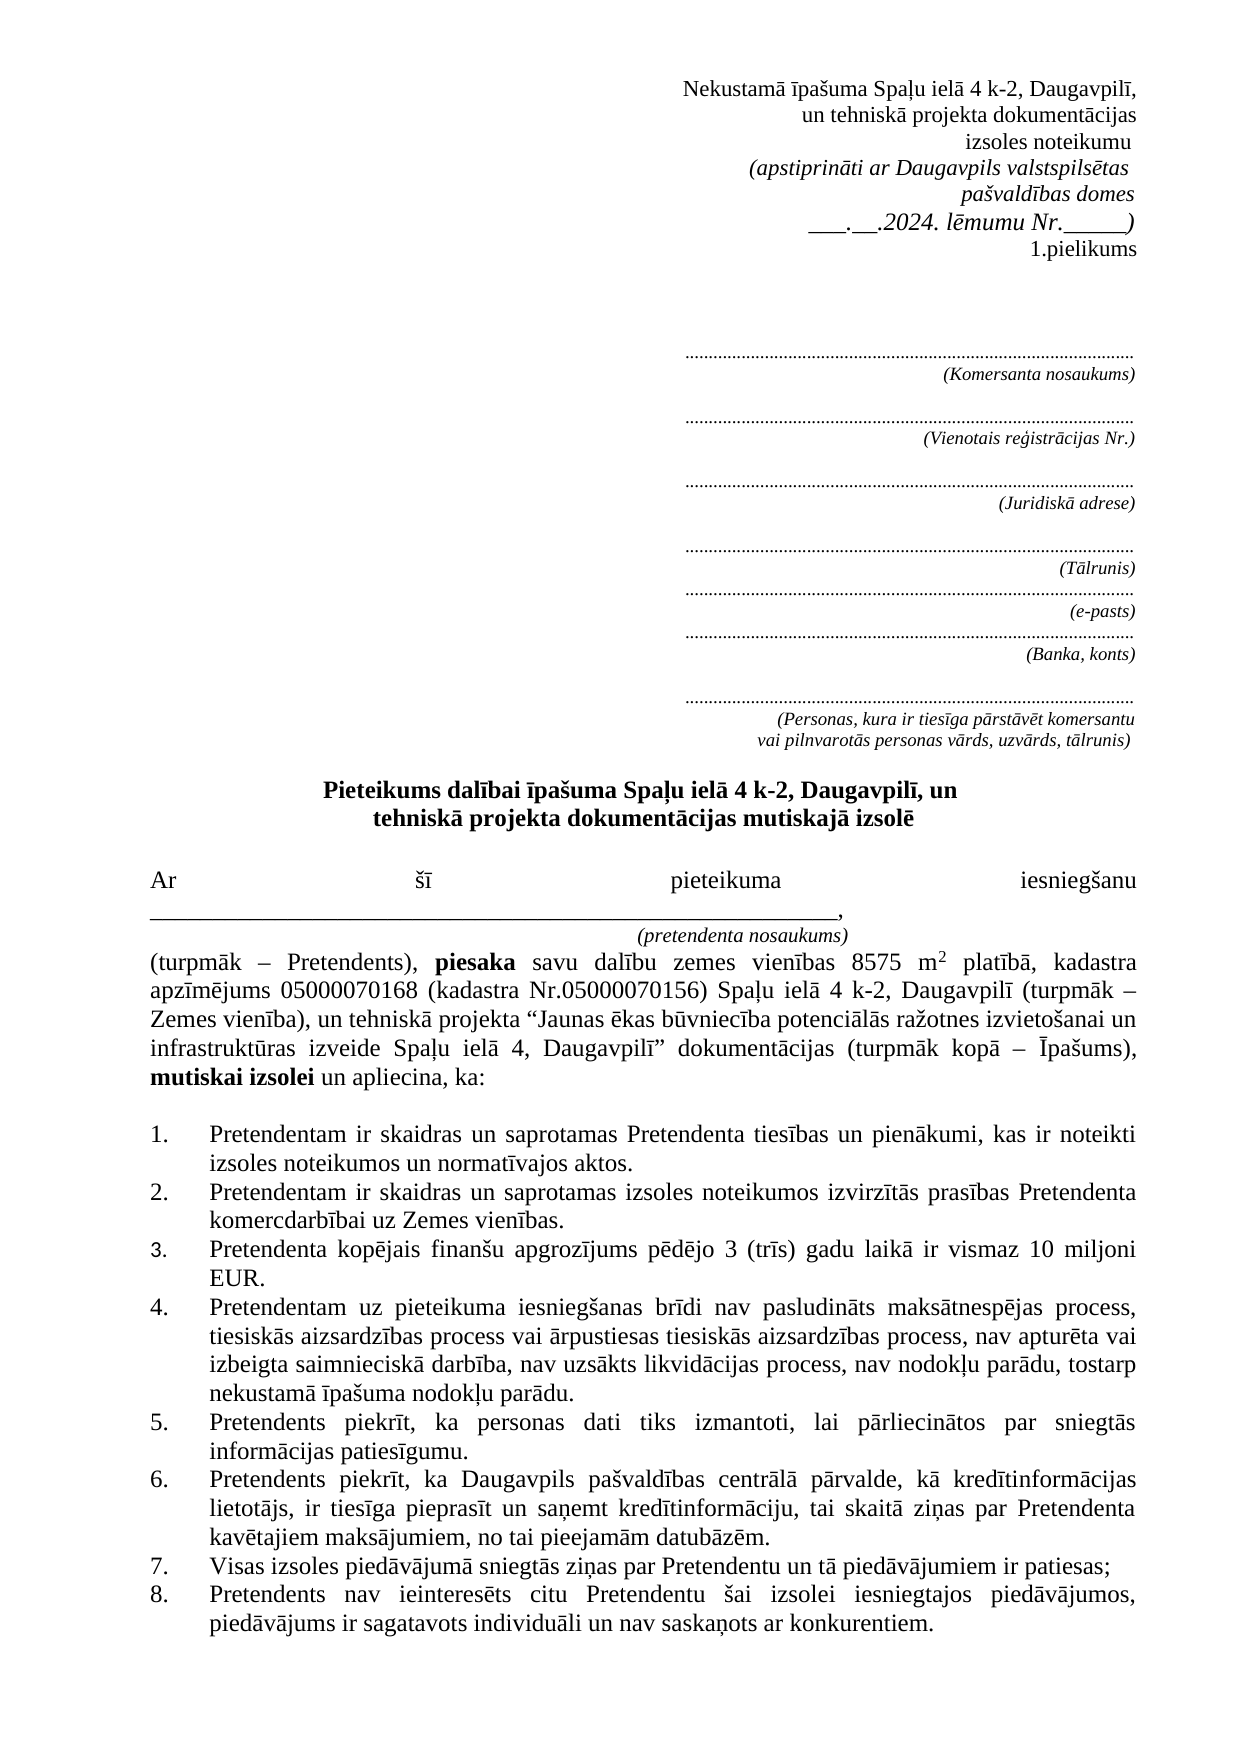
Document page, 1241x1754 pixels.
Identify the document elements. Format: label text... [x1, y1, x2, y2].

text Ar šī pieteikuma iesniegšanu _______________________________________________________, [150, 865, 1137, 923]
text (pretendenta nosaukums) [150, 923, 1137, 947]
text 1.pielikums [150, 236, 1137, 262]
text vai pilnvarotās personas vārds, uzvārds, tālrunis) [150, 729, 1137, 751]
text ................................................................................................ [150, 535, 1137, 557]
text (Banka, konts) [150, 643, 1137, 664]
list Pretendentam ir skaidras un saprotamas izsoles noteikumos izvirzītās prasības Pretendenta komercdarbībai uz Zemes vienības. [150, 1177, 1137, 1234]
text Pieteikums dalībai īpašuma Spaļu ielā 4 k-2, Daugavpilī, un [150, 775, 1137, 803]
text tehniskā projekta dokumentācijas mutiskajā izsolē [150, 803, 1137, 832]
text pašvaldības domes [150, 180, 1137, 207]
list Pretendents piekrīt, ka Daugavpils pašvaldības centrālā pārvalde, kā kredītinformācijas lietotājs, ir tiesīga pieprasīt un saņemt kredītinformāciju, tai skaitā ziņas par Pretendenta kavētajiem maksājumiem, no tai pieejamām datubāzēm. [150, 1464, 1137, 1551]
text un tehniskā projekta dokumentācijas [150, 101, 1137, 128]
text (Vienotais reģistrācijas Nr.) [150, 427, 1137, 449]
text ................................................................................................ [150, 341, 1137, 362]
text (Tālrunis) [150, 557, 1137, 578]
list Pretendentam uz pieteikuma iesniegšanas brīdi nav pasludināts maksātnespējas process, tiesiskās aizsardzības process vai ārpustiesas tiesiskās aizsardzības process, nav apturēta vai izbeigta saimnieciskā darbība, nav uzsākts likvidācijas process, nav nodokļu parādu, tostarp nekustamā īpašuma nodokļu parādu. [150, 1292, 1137, 1407]
text ................................................................................................ [150, 621, 1137, 643]
list Pretendentam ir skaidras un saprotamas Pretendenta tiesības un pienākumi, kas ir noteikti izsoles noteikumos un normatīvajos aktos. [150, 1119, 1137, 1177]
text ___.__.2024. lēmumu Nr._____) [150, 207, 1137, 236]
text izsoles noteikumu [150, 128, 1137, 154]
list Visas izsoles piedāvājumā sniegtās ziņas par Pretendentu un tā piedāvājumiem ir patiesas; [150, 1551, 1137, 1579]
text ................................................................................................ [150, 578, 1137, 600]
text ................................................................................................ [150, 406, 1137, 427]
text (Komersanta nosaukums) [150, 362, 1137, 384]
text (Personas, kura ir tiesīga pārstāvēt komersantu [150, 707, 1137, 729]
text (e-pasts) [150, 600, 1137, 621]
text (apstiprināti ar Daugavpils valstspilsētas [150, 154, 1137, 180]
text ................................................................................................ [150, 686, 1137, 707]
list Pretendents nav ieinteresēts citu Pretendentu šai izsolei iesniegtajos piedāvājumos, piedāvājums ir sagatavots individuāli un nav saskaņots ar konkurentiem. [150, 1579, 1137, 1637]
text ................................................................................................ [150, 470, 1137, 492]
text (Juridiskā adrese) [150, 492, 1137, 513]
text Nekustamā īpašuma Spaļu ielā 4 k-2, Daugavpilī, [150, 75, 1137, 101]
text (turpmāk – Pretendents), piesaka savu dalību zemes vienības 8575 m2 platībā, kadastra apzīmējums 05000070168 (kadastra Nr.05000070156) Spaļu ielā 4 k-2, Daugavpilī (turpmāk – Zemes vienība), un tehniskā projekta “Jaunas ēkas būvniecība potenciālās ražotnes izvietošanai un infrastruktūras izveide Spaļu ielā 4, Daugavpilī” dokumentācijas (turpmāk kopā – Īpašums), mutiskai izsolei un apliecina, ka: [150, 947, 1137, 1091]
list Pretendenta kopējais finanšu apgrozījums pēdējo 3 (trīs) gadu laikā ir vismaz 10 miljoni EUR. [150, 1234, 1137, 1292]
list Pretendents piekrīt, ka personas dati tiks izmantoti, lai pārliecinātos par sniegtās informācijas patiesīgumu. [150, 1407, 1137, 1464]
